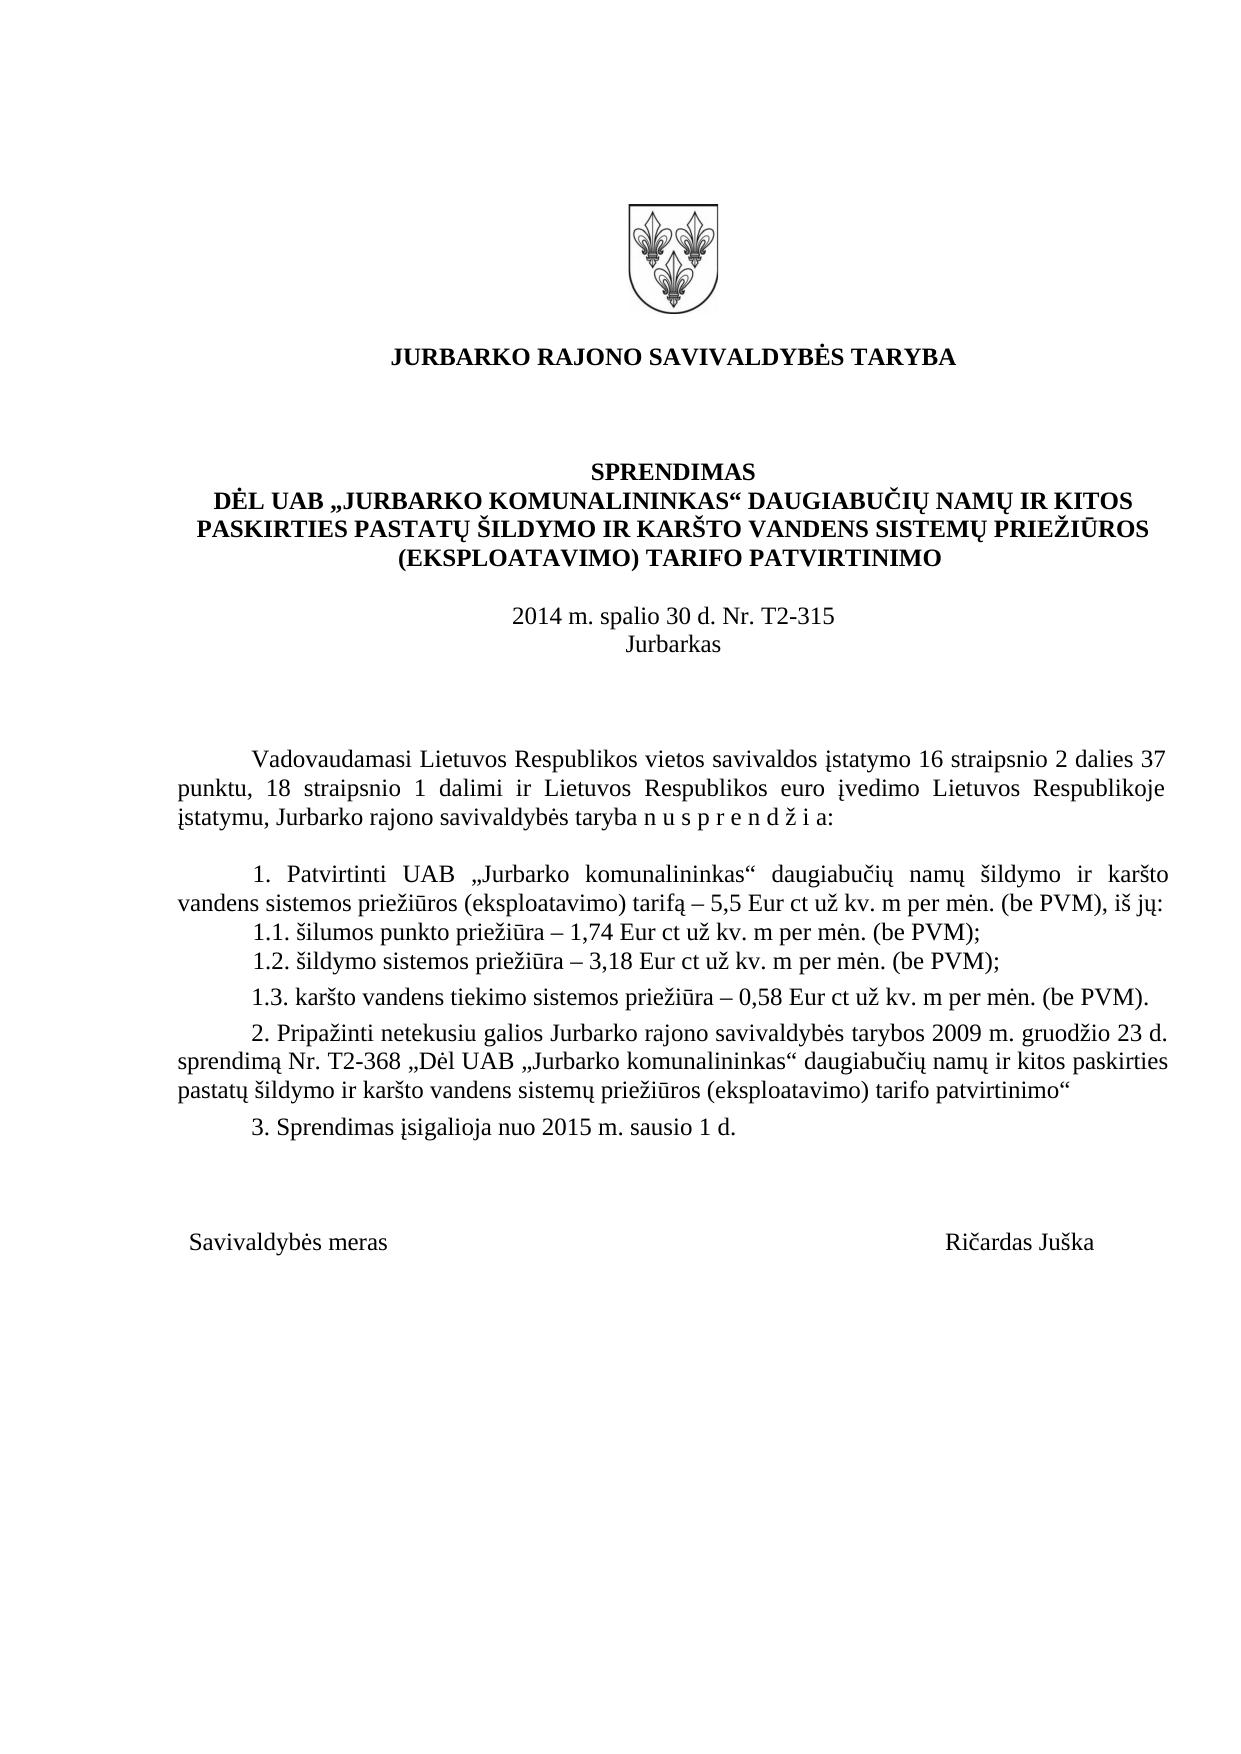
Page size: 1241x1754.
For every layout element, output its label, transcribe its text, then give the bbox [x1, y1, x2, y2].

text JURBARKO RAJONO SAVIVALDYBĖS TARYBA [177, 342, 1169, 371]
text SPRENDIMAS [177, 457, 1169, 486]
text Vadovaudamasi Lietuvos Respublikos vietos savivaldos įstatymo 16 straipsnio 2 dalies 37 punktu, 18 straipsnio 1 dalimi ir Lietuvos Respublikos euro įvedimo Lietuvos Respublikoje įstatymu, Jurbarko rajono savivaldybės taryba n u s p r e n d ž i a: [177, 744, 1167, 831]
text 1.1. šilumos punkto priežiūra – 1,74 Eur ct už kv. m per mėn. (be PVM); [177, 917, 1169, 946]
text 1.3. karšto vandens tiekimo sistemos priežiūra – 0,58 Eur ct už kv. m per mėn. (be PVM). [177, 974, 1169, 1010]
text 2. Pripažinti netekusiu galios Jurbarko rajono savivaldybės tarybos 2009 m. gruodžio 23 d. sprendimą Nr. T2-368 „Dėl UAB „Jurbarko komunalininkas“ daugiabučių namų ir kitos paskirties pastatų šildymo ir karšto vandens sistemų priežiūros (eksploatavimo) tarifo patvirtinimo“ [177, 1010, 1169, 1104]
text 2014 m. spalio 30 d. Nr. T2-315 [177, 601, 1169, 629]
text Savivaldybės meras Ričardas Juška [188, 1227, 1169, 1256]
text 1. Patvirtinti UAB „Jurbarko komunalininkas“ daugiabučių namų šildymo ir karšto vandens sistemos priežiūros (eksploatavimo) tarifą – 5,5 Eur ct už kv. m per mėn. (be PVM), iš jų: [177, 859, 1169, 917]
text DĖL UAB „JURBARKO KOMUNALININKAS“ DAUGIABUČIŲ NAMŲ IR KITOS PASKIRTIES PASTATŲ ŠILDYMO IR KARŠTO VANDENS SISTEMŲ PRIEŽIŪROS (EKSPLOATAVIMO) TARIFO PATVIRTINIMO [177, 486, 1169, 572]
text Jurbarkas [177, 629, 1169, 658]
text 3. Sprendimas įsigalioja nuo 2015 m. sausio 1 d. [177, 1104, 1169, 1141]
text 1.2. šildymo sistemos priežiūra – 3,18 Eur ct už kv. m per mėn. (be PVM); [177, 946, 1169, 974]
